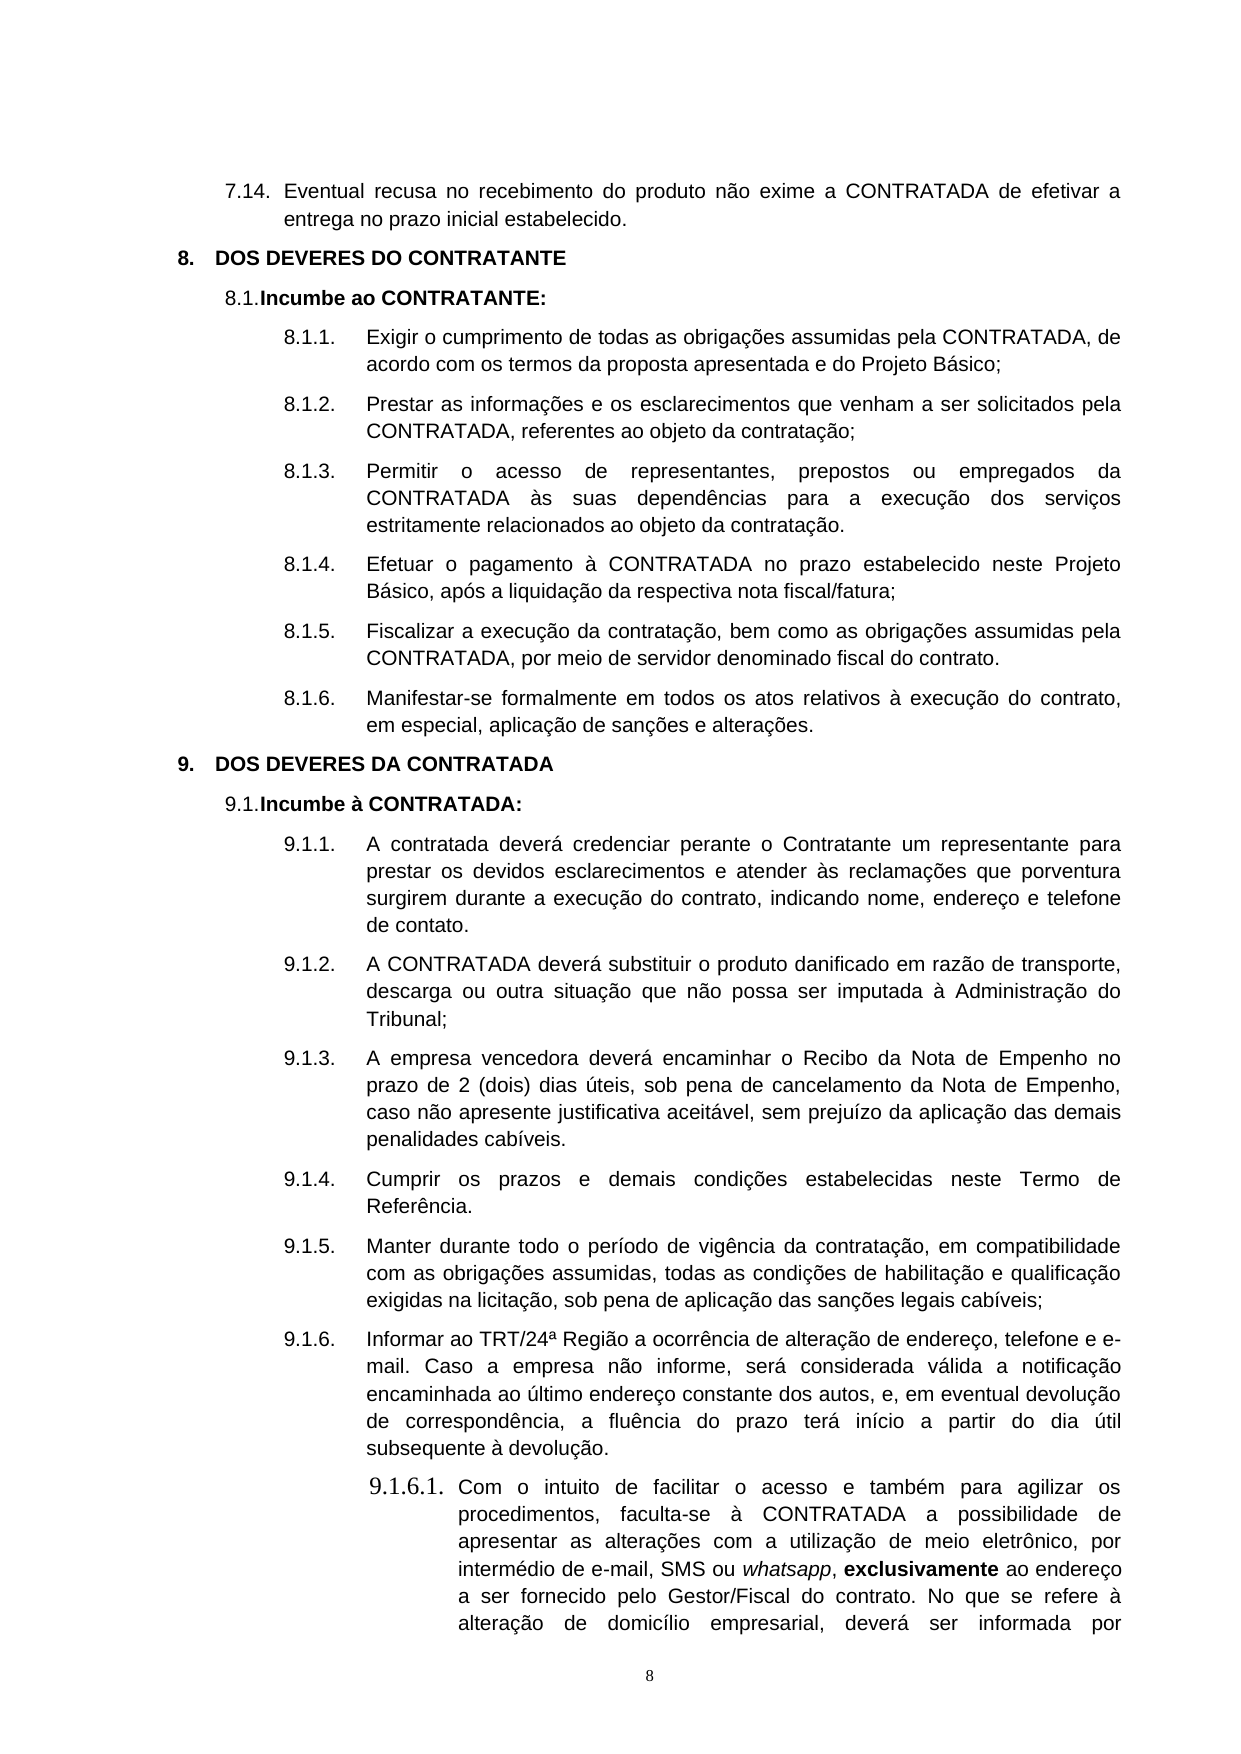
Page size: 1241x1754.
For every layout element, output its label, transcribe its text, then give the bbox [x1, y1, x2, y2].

list Informar ao TRT/24ª Região a ocorrência de alteração de endereço, telefone e e-mail. Caso a empresa não informe, será considerada válida a notificação encaminhada ao último endereço constante dos autos, e, em eventual devolução de correspondência, a fluência do prazo terá início a partir do dia útil subsequente à devolução. [283, 1325, 1122, 1461]
list DOS DEVERES DA CONTRATADA [177, 750, 1122, 777]
list Cumprir os prazos e demais condições estabelecidas neste Termo de Referência. [283, 1165, 1122, 1219]
list A CONTRATADA deverá substituir o produto danificado em razão de transporte, descarga ou outra situação que não possa ser imputada à Administração do Tribunal; [283, 950, 1122, 1031]
list Fiscalizar a execução da contratação, bem como as obrigações assumidas pela CONTRATADA, por meio de servidor denominado fiscal do contrato. [283, 617, 1122, 671]
list Manter durante todo o período de vigência da contratação, em compatibilidade com as obrigações assumidas, todas as condições de habilitação e qualificação exigidas na licitação, sob pena de aplicação das sanções legais cabíveis; [283, 1231, 1122, 1313]
list DOS DEVERES DO CONTRATANTE [177, 244, 1122, 271]
list Prestar as informações e os esclarecimentos que venham a ser solicitados pela CONTRATADA, referentes ao objeto da contratação; [283, 390, 1122, 444]
list Incumbe ao CONTRATANTE: [224, 283, 1122, 311]
list Incumbe à CONTRATADA: [224, 790, 1122, 817]
list A contratada deverá credenciar perante o Contratante um representante para prestar os devidos esclarecimentos e atender às reclamações que porventura surgirem durante a execução do contrato, indicando nome, endereço e telefone de contato. [283, 829, 1122, 938]
list Manifestar-se formalmente em todos os atos relativos à execução do contrato, em especial, aplicação de sanções e alterações. [283, 683, 1122, 738]
list A empresa vencedora deverá encaminhar o Recibo da Nota de Empenho no prazo de 2 (dois) dias úteis, sob pena de cancelamento da Nota de Empenho, caso não apresente justificativa aceitável, sem prejuízo da aplicação das demais penalidades cabíveis. [283, 1044, 1122, 1152]
list Efetuar o pagamento à CONTRATADA no prazo estabelecido neste Projeto Básico, após a liquidação da respectiva nota fiscal/fatura; [283, 550, 1122, 604]
list Permitir o acesso de representantes, prepostos ou empregados da CONTRATADA às suas dependências para a execução dos serviços estritamente relacionados ao objeto da contratação. [283, 456, 1122, 538]
list Exigir o cumprimento de todas as obrigações assumidas pela CONTRATADA, de acordo com os termos da proposta apresentada e do Projeto Básico; [283, 323, 1122, 377]
list Eventual recusa no recebimento do produto não exime a CONTRATADA de efetivar a entrega no prazo inicial estabelecido. [224, 177, 1122, 231]
list Com o intuito de facilitar o acesso e também para agilizar os procedimentos, faculta-se à CONTRATADA a possibilidade de apresentar as alterações com a utilização de meio eletrônico, por intermédio de e-mail, SMS ou whatsapp, exclusivamente ao endereço a ser fornecido pelo Gestor/Fiscal do contrato. No que se refere à alteração de domicílio empresarial, deverá ser informada por [369, 1473, 1122, 1636]
